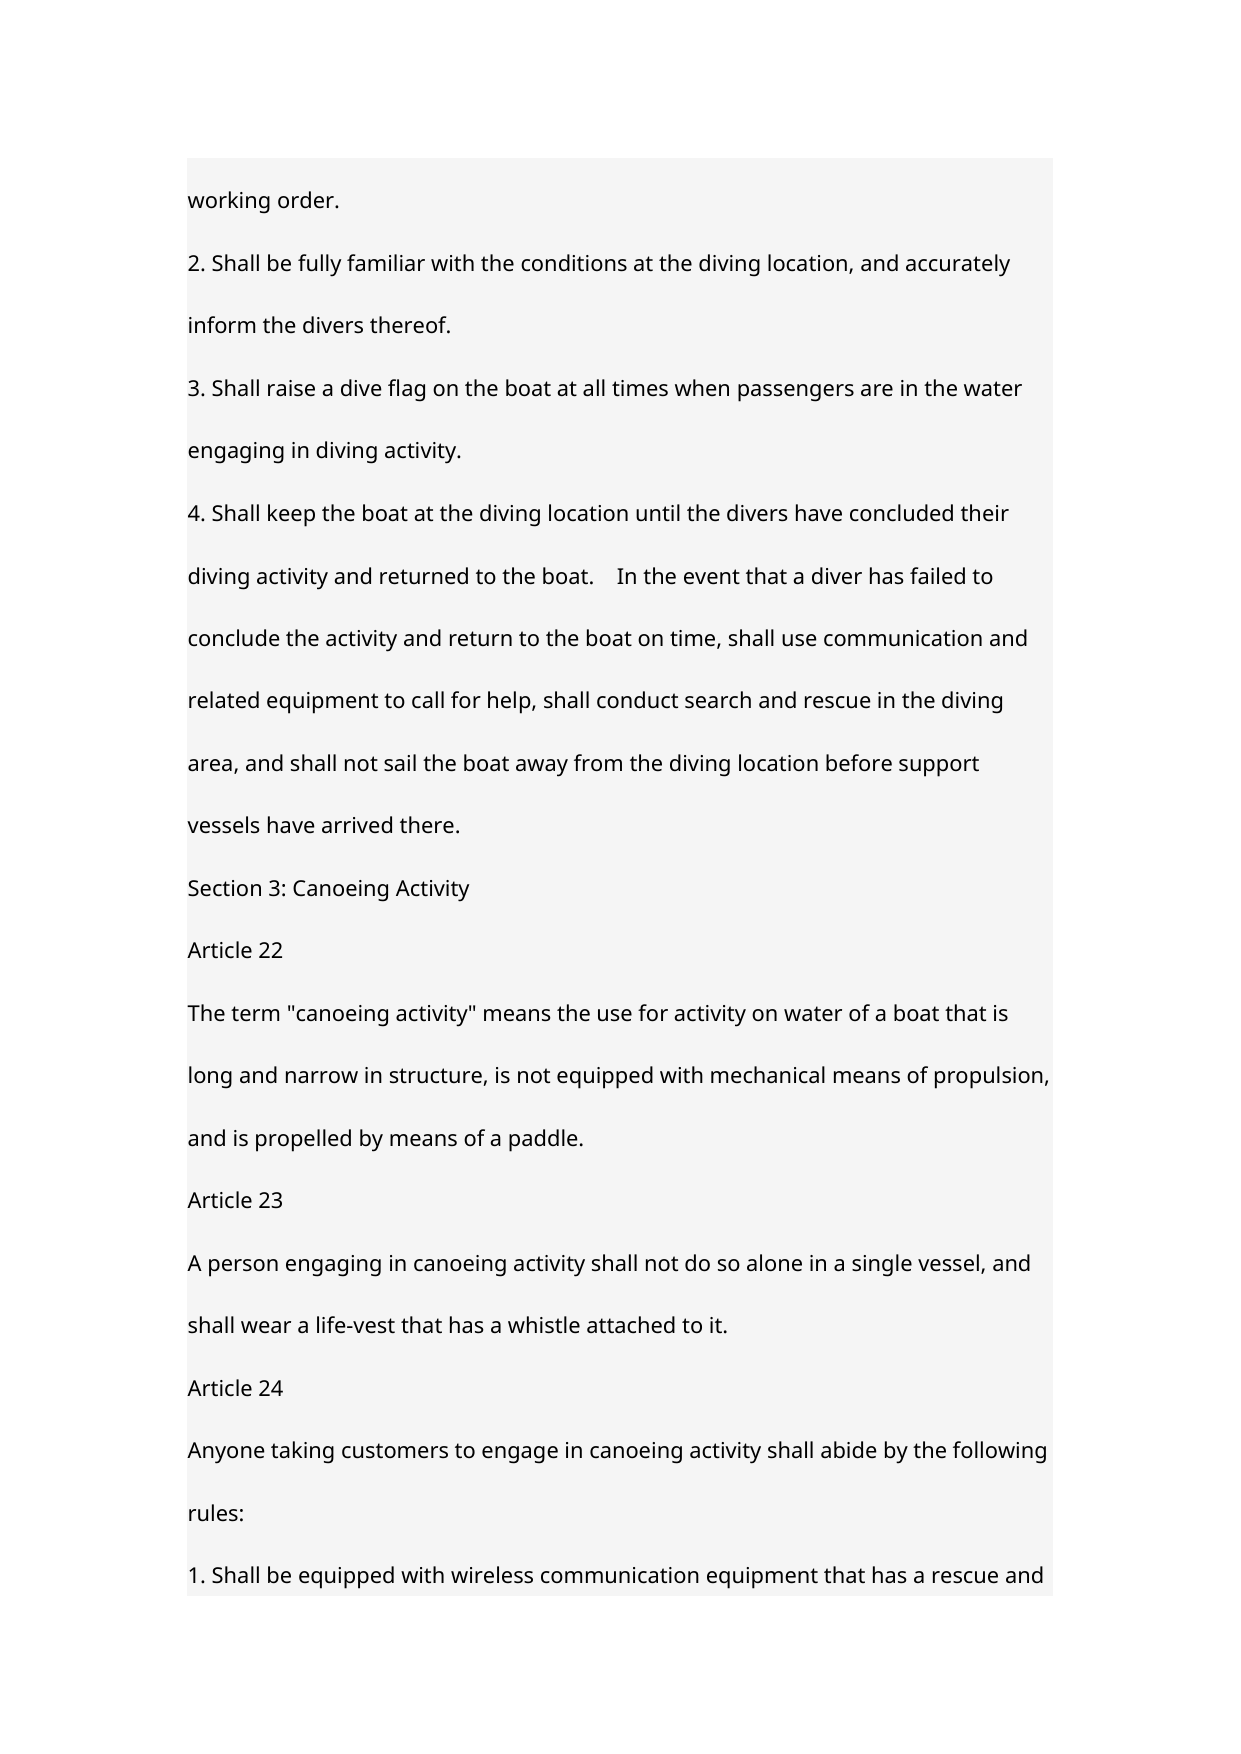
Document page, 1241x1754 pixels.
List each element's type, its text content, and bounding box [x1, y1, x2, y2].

text working order. 2. Shall be fully familiar with the conditions at the diving location, and accurately inform the divers thereof. 3. Shall raise a dive flag on the boat at all times when passengers are in the water engaging in diving activity. 4. Shall keep the boat at the diving location until the divers have concluded their diving activity and returned to the boat. In the event that a diver has failed to conclude the activity and return to the boat on time, shall use communication and related equipment to call for help, shall conduct search and rescue in the diving area, and shall not sail the boat away from the diving location before support vessels have arrived there. [187, 158, 1053, 846]
subtitle Section 3: Canoeing Activity [187, 846, 1053, 908]
text Article 23 [187, 1158, 1053, 1221]
text Article 22 [187, 908, 1053, 971]
text Anyone taking customers to engage in canoeing activity shall abide by the following rules: 1. Shall be equipped with wireless communication equipment that has a rescue and [187, 1408, 1053, 1596]
text A person engaging in canoeing activity shall not do so alone in a single vessel, and shall wear a life-vest that has a whistle attached to it. [187, 1221, 1053, 1346]
text Article 24 [187, 1346, 1053, 1408]
text The term "canoeing activity" means the use for activity on water of a boat that is long and narrow in structure, is not equipped with mechanical means of propulsion, and is propelled by means of a paddle. [187, 971, 1053, 1158]
